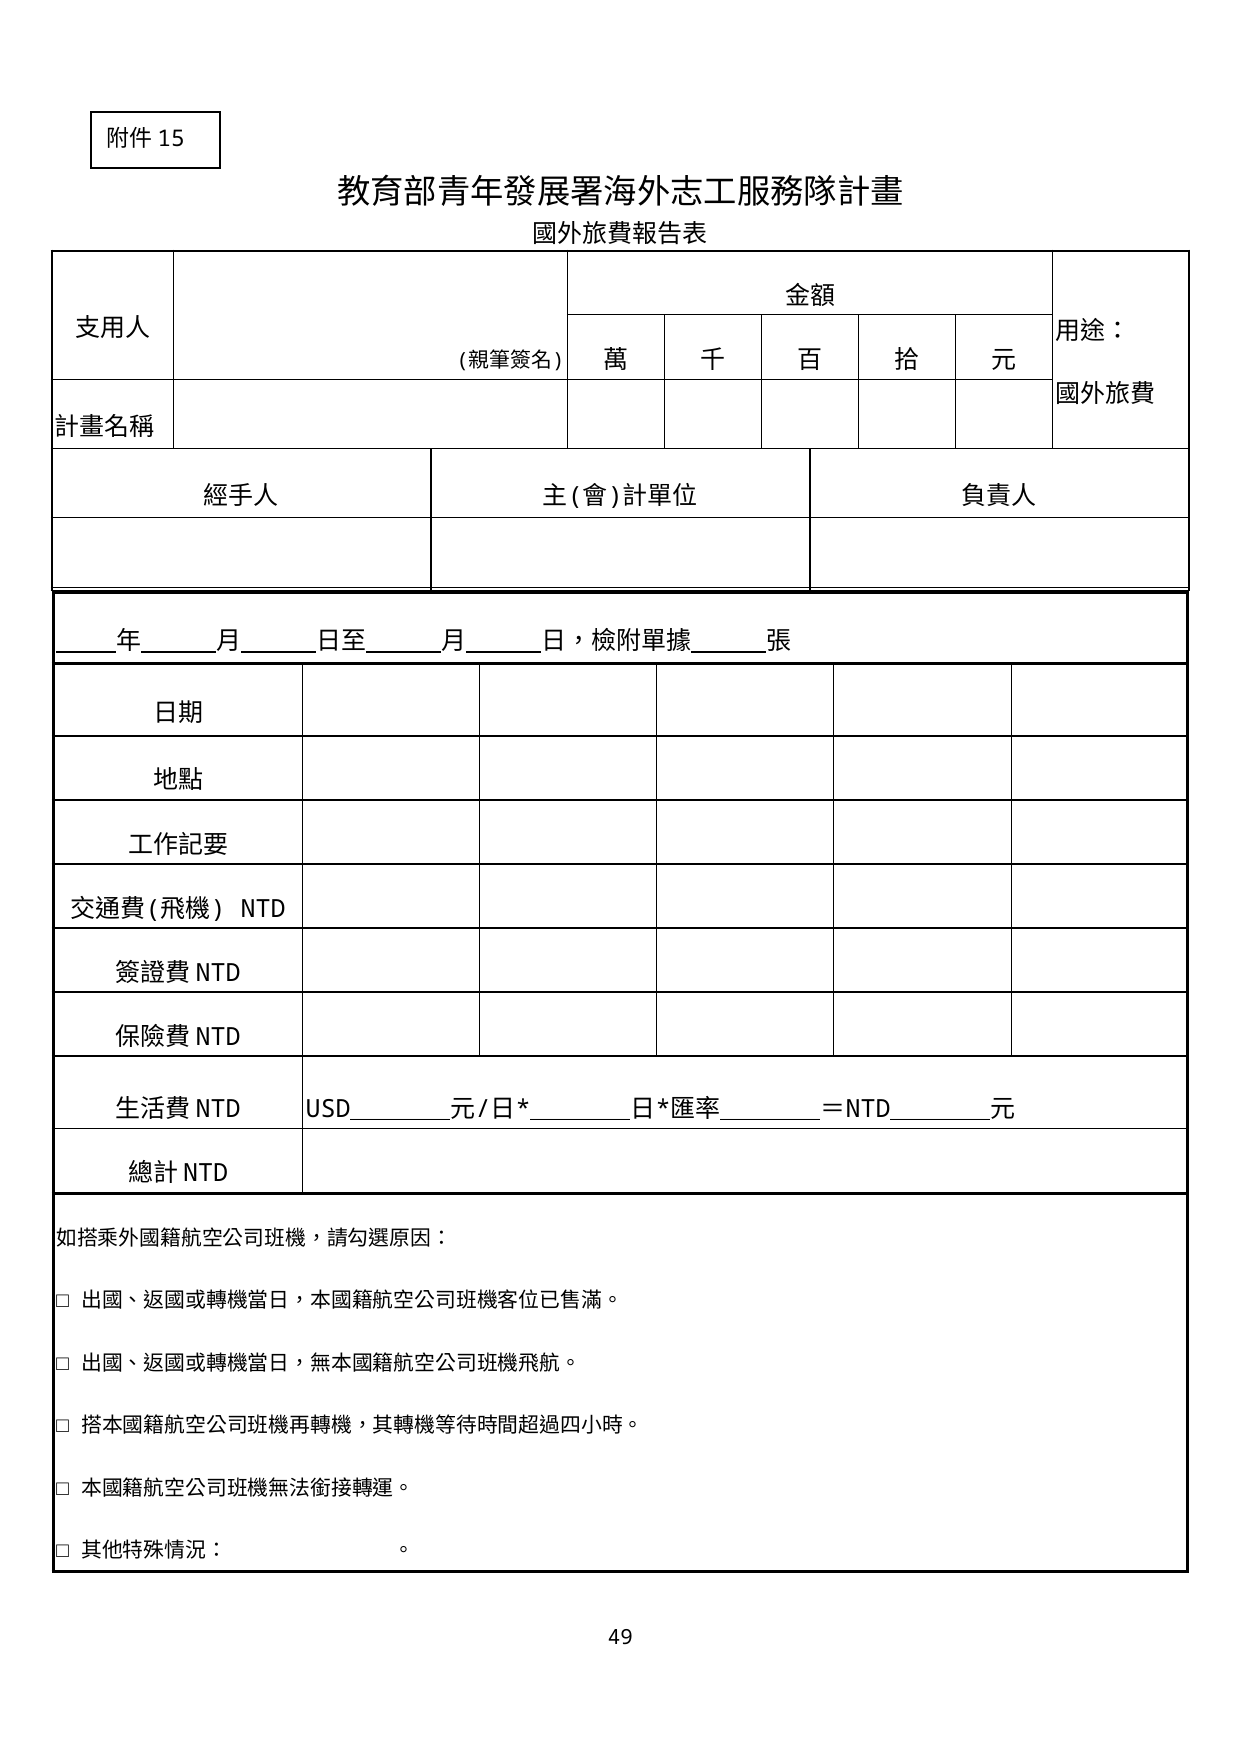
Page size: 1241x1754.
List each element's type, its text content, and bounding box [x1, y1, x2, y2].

text 國外旅費報告表 [75, 213, 1165, 249]
table_cell [303, 1129, 1186, 1192]
table_cell [303, 993, 479, 1055]
table_cell [811, 518, 1188, 587]
table_cell [1012, 865, 1186, 927]
table_cell [834, 993, 1011, 1055]
table_cell [480, 801, 656, 863]
table_cell [480, 665, 656, 735]
table_cell USD＿＿＿＿元/日*＿＿＿＿日*匯率＿＿＿＿＝NTD＿＿＿＿元 [303, 1057, 1186, 1128]
table_cell 工作記要 [55, 801, 302, 863]
table_cell [834, 665, 1011, 735]
table_cell [665, 380, 761, 448]
table_cell [834, 801, 1011, 863]
table_cell [657, 665, 833, 735]
table_cell 經手人 [53, 449, 430, 517]
table_cell [480, 929, 656, 991]
table_cell [1012, 993, 1186, 1055]
table_cell 計畫名稱 [53, 380, 173, 448]
table_cell [303, 665, 479, 735]
text 教育部青年發展署海外志工服務隊計畫 [75, 165, 1165, 213]
table_cell 總計NTD [55, 1129, 302, 1192]
table_cell [1012, 737, 1186, 799]
table_cell 千 [665, 315, 761, 379]
table_cell 百 [762, 315, 858, 379]
text 附件15 [107, 120, 204, 154]
table_header 金額 [568, 252, 1052, 314]
table_cell [834, 929, 1011, 991]
table_cell [568, 380, 664, 448]
table_cell 生活費NTD [55, 1057, 302, 1128]
table_cell 萬 [568, 315, 664, 379]
table_cell 交通費(飛機) NTD [55, 865, 302, 927]
table_cell [1012, 929, 1186, 991]
text [92, 113, 219, 167]
table_cell [303, 865, 479, 927]
table_cell [834, 865, 1011, 927]
table_cell [480, 737, 656, 799]
table_cell 簽證費NTD [55, 929, 302, 991]
table_cell [303, 929, 479, 991]
table_cell 如搭乘外國籍航空公司班機，請勾選原因： □ 出國、返國或轉機當日，本國籍航空公司班機客位已售滿。 □ 出國、返國或轉機當日，無本國籍航空公司班機飛航。 □ 搭本國籍航空公司班機再轉機，其轉機等待時間超過四小時。 □ 本國籍航空公司班機無法銜接轉運。 □ 其他特殊情況： 。 [55, 1195, 1186, 1570]
table_cell [303, 737, 479, 799]
table_cell [859, 380, 955, 448]
table_cell 拾 [859, 315, 955, 379]
table_cell [657, 929, 833, 991]
table_cell 負責人 [811, 449, 1188, 517]
table_cell [762, 380, 858, 448]
table_cell [53, 518, 430, 587]
table_cell [1012, 665, 1186, 735]
table_cell [1012, 801, 1186, 863]
table_cell 元 [956, 315, 1052, 379]
table_cell [480, 865, 656, 927]
table_cell [174, 380, 567, 448]
table_cell [480, 993, 656, 1055]
table_cell [834, 737, 1011, 799]
table_cell 地點 [55, 737, 302, 799]
table_header 支用人 [53, 252, 173, 379]
table_cell [657, 737, 833, 799]
table_cell [657, 865, 833, 927]
table_cell [432, 518, 809, 587]
table_cell [956, 380, 1052, 448]
table_cell 保險費NTD [55, 993, 302, 1055]
table_header 用途： 國外旅費 [1053, 252, 1188, 448]
table_header (親筆簽名) [174, 252, 567, 379]
table_header 年 月 日至 月 日，檢附單據 張 [55, 594, 1186, 662]
table_cell [303, 801, 479, 863]
table_cell 主(會)計單位 [432, 449, 809, 517]
table_cell 日期 [55, 665, 302, 735]
table_cell [657, 993, 833, 1055]
table_cell [657, 801, 833, 863]
